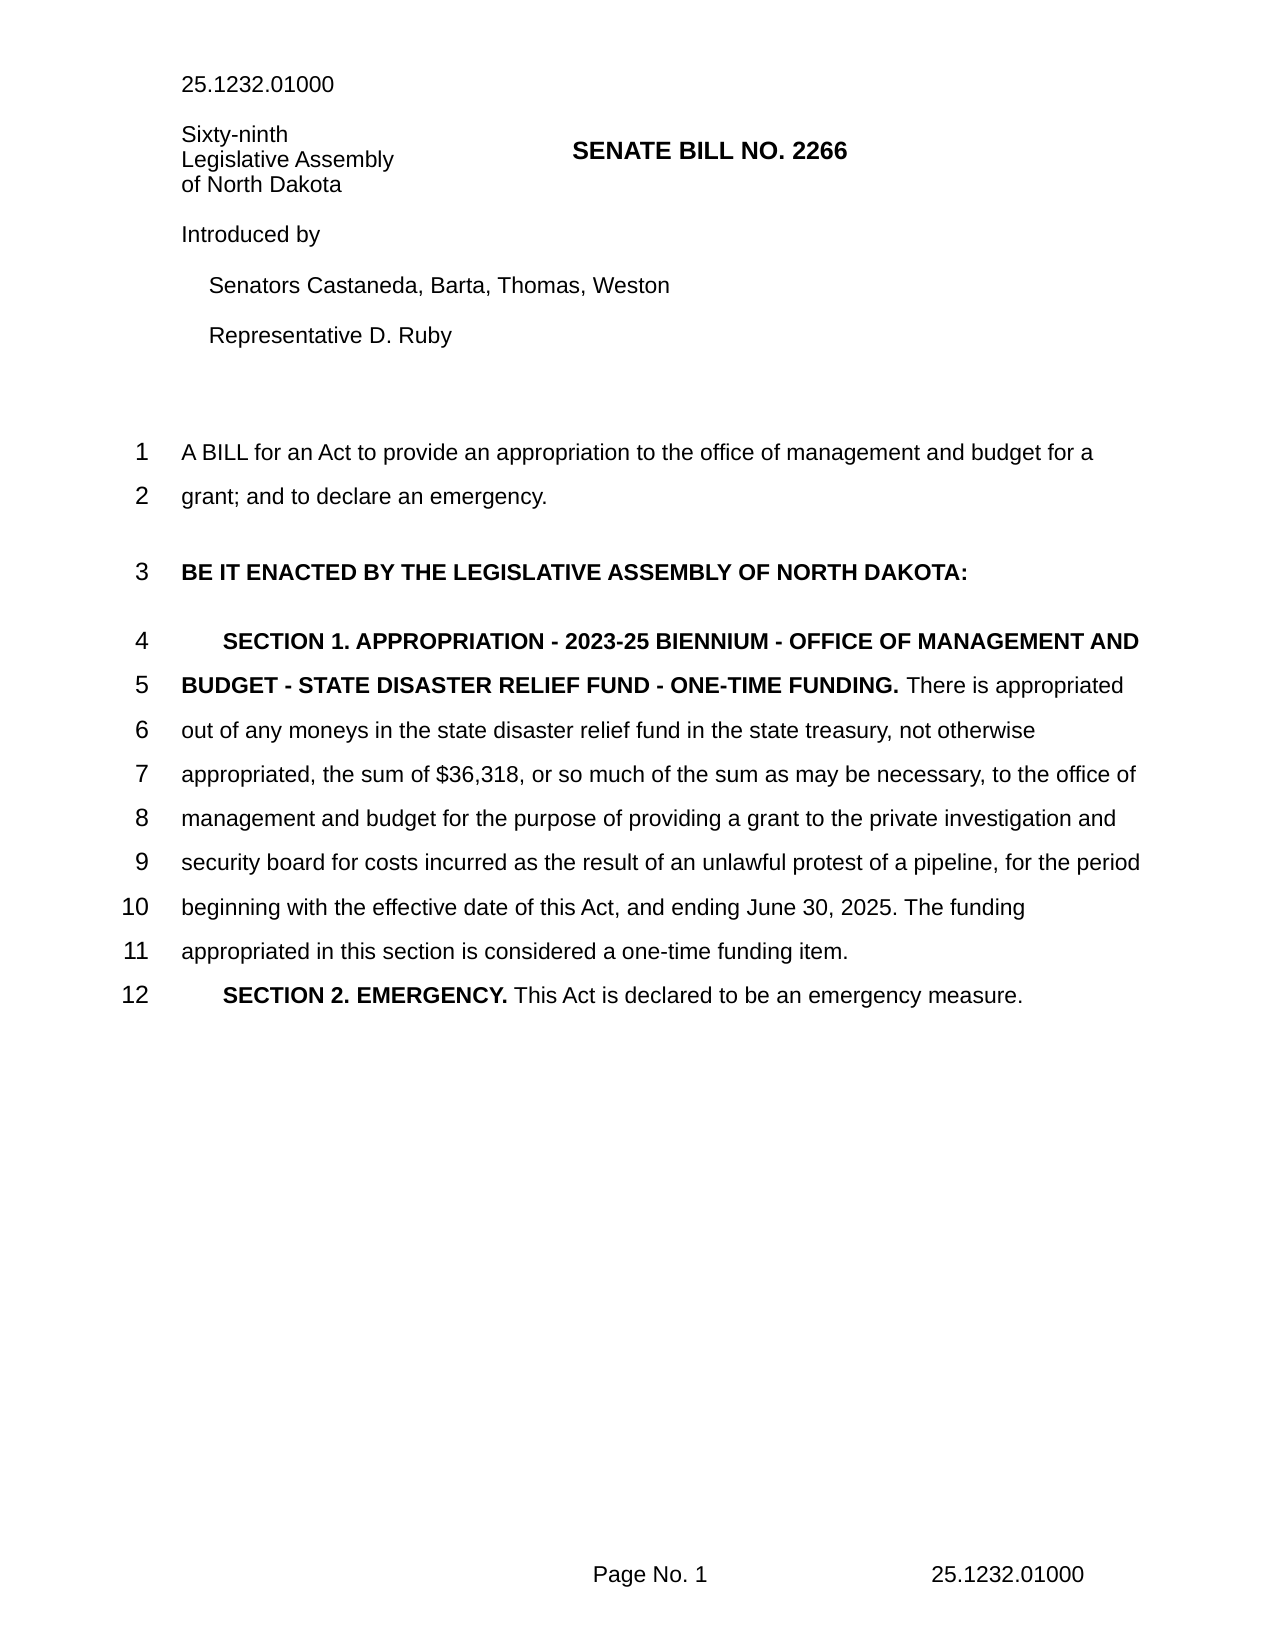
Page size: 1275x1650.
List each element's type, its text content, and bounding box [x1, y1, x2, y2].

text of North Dakota [181, 173, 1154, 198]
text Senators Castaneda, Barta, Thomas, Weston [208, 275, 1154, 298]
text SECTION 2. EMERGENCY. This Act is declared to be an emergency measure. [181, 968, 1154, 1012]
text BE IT ENACTED BY THE LEGISLATIVE ASSEMBLY OF NORTH DAKOTA: [181, 545, 1154, 589]
text SECTION 1. APPROPRIATION - 2023-25 BIENNIUM - OFFICE OF MANAGEMENT AND BUDGET - STATE DISASTER RELIEF FUND - ONE-TIME FUNDING. There is appropriated out of any moneys in the state disaster relief fund in the state treasury, not otherwise appropriated, the sum of $36,318, or so much of the sum as may be necessary, to the office of management and budget for the purpose of providing a grant to the private investigation and security board for costs incurred as the result of an unlawful protest of a pipeline, for the period beginning with the effective date of this Act, and ending June 30, 2025. The funding appropriated in this section is considered a one-time funding item. [181, 614, 1154, 968]
text . [181, 73, 1154, 133]
text Representative D. Ruby [208, 325, 1154, 348]
text Legislative Assembly [181, 148, 1154, 173]
text Introduced by [181, 223, 1154, 248]
title BILL NO. [565, 136, 848, 165]
title A BILL for an Act to provide an appropriation to the office of management and budget for a grant; and to declare an emergency. [181, 425, 1154, 513]
